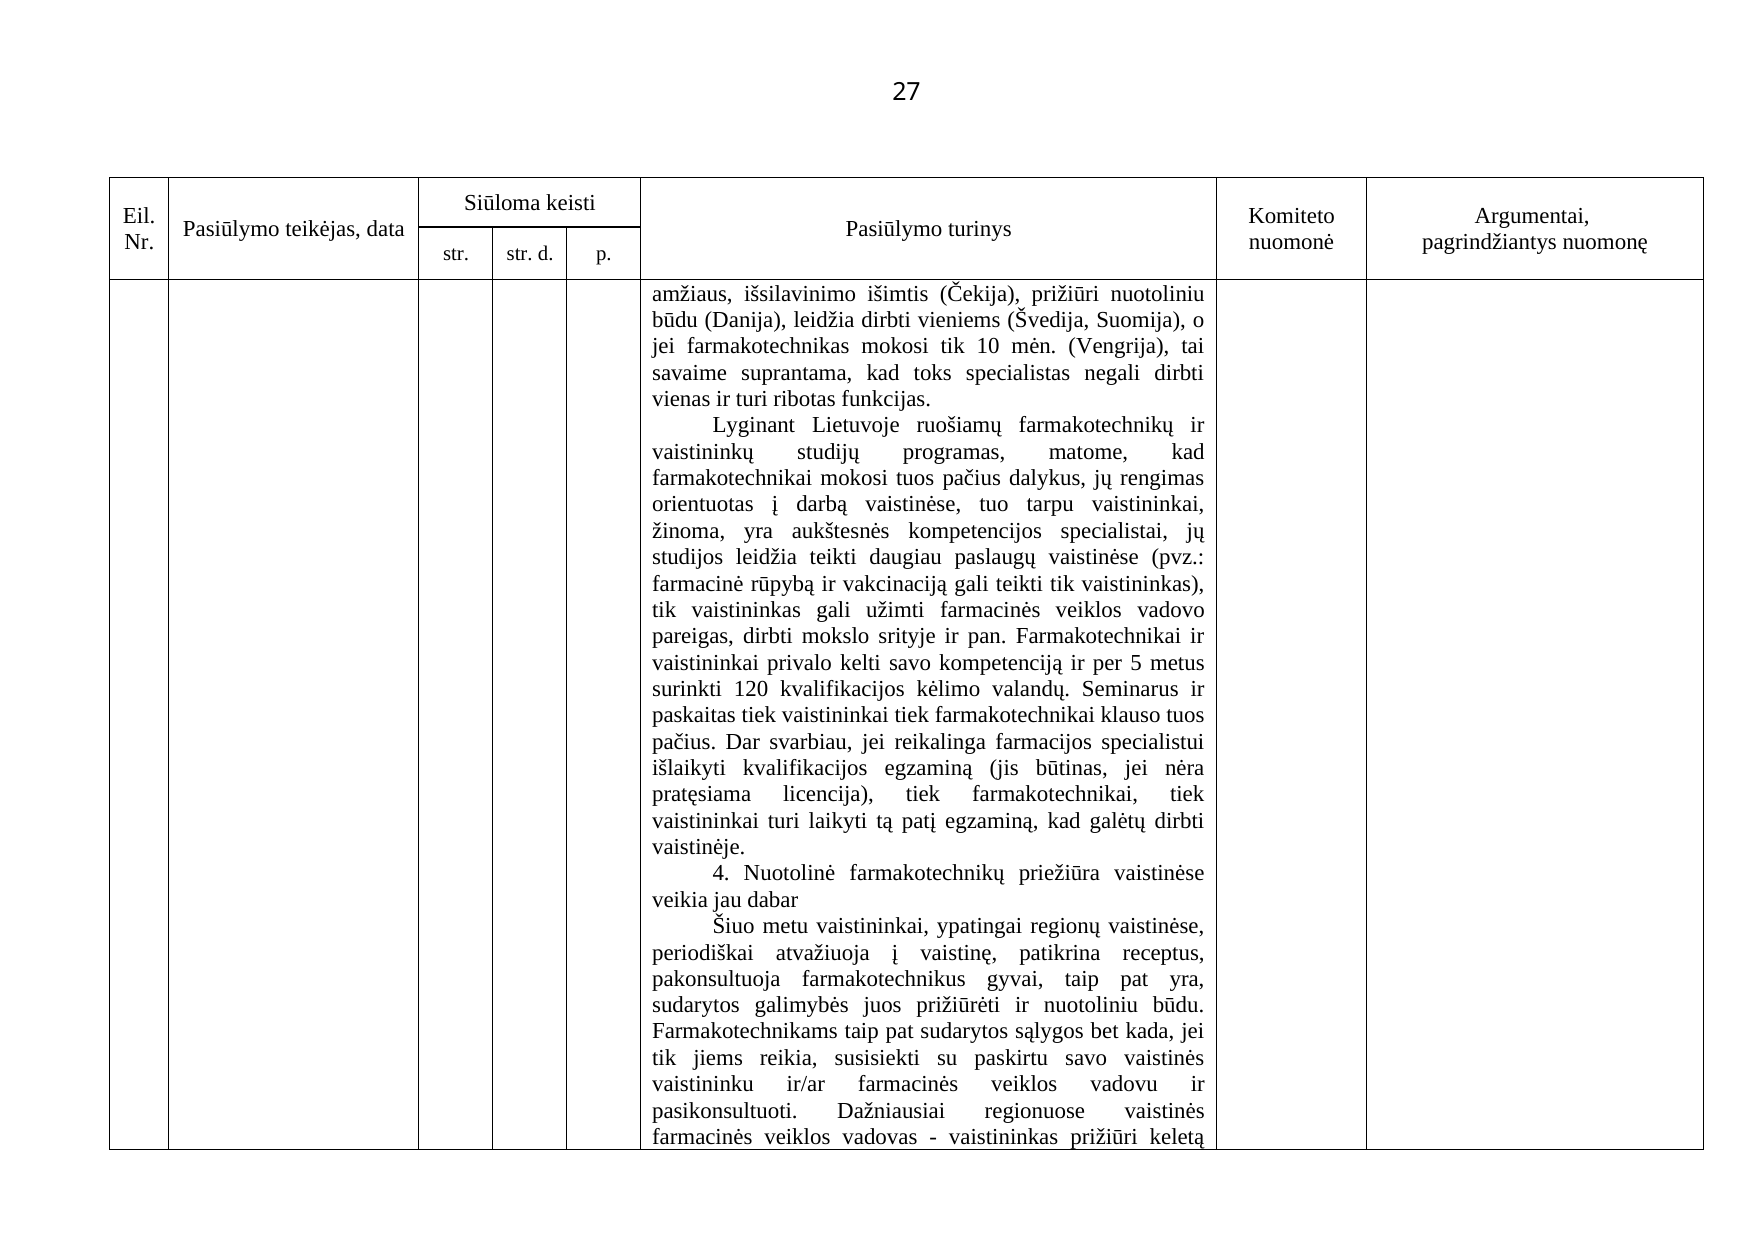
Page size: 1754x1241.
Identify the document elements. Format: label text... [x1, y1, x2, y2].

table_header Argumentai, pagrindžiantys nuomonę [1367, 178, 1703, 279]
table_cell str. d. [493, 228, 566, 279]
table_cell amžiaus, išsilavinimo išimtis (Čekija), prižiūri nuotoliniu būdu (Danija), leidžia dirbti vieniems (Švedija, Suomija), o jei farmakotechnikas mokosi tik 10 mėn. (Vengrija), tai savaime suprantama, kad toks specialistas negali dirbti vienas ir turi ribotas funkcijas. Lyginant Lietuvoje ruošiamų farmakotechnikų ir vaistininkų studijų programas, matome, kad farmakotechnikai mokosi tuos pačius dalykus, jų rengimas orientuotas į darbą vaistinėse, tuo tarpu vaistininkai, žinoma, yra aukštesnės kompetencijos specialistai, jų studijos leidžia teikti daugiau paslaugų vaistinėse (pvz.: farmacinė rūpybą ir vakcinaciją gali teikti tik vaistininkas), tik vaistininkas gali užimti farmacinės veiklos vadovo pareigas, dirbti mokslo srityje ir pan. Farmakotechnikai ir vaistininkai privalo kelti savo kompetenciją ir per 5 metus surinkti 120 kvalifikacijos kėlimo valandų. Seminarus ir paskaitas tiek vaistininkai tiek farmakotechnikai klauso tuos pačius. Dar svarbiau, jei reikalinga farmacijos specialistui išlaikyti kvalifikacijos egzaminą (jis būtinas, jei nėra pratęsiama licencija), tiek farmakotechnikai, tiek vaistininkai turi laikyti tą patį egzaminą, kad galėtų dirbti vaistinėje. 4. Nuotolinė farmakotechnikų priežiūra vaistinėse veikia jau dabar Šiuo metu vaistininkai, ypatingai regionų vaistinėse, periodiškai atvažiuoja į vaistinę, patikrina receptus, pakonsultuoja farmakotechnikus gyvai, taip pat yra, sudarytos galimybės juos prižiūrėti ir nuotoliniu būdu. Farmakotechnikams taip pat sudarytos sąlygos bet kada, jei tik jiems reikia, susisiekti su paskirtu savo vaistinės vaistininku ir/ar farmacinės veiklos vadovu ir pasikonsultuoti. Dažniausiai regionuose vaistinės farmacinės veiklos vadovas - vaistininkas prižiūri keletą [641, 280, 1216, 1149]
table_cell [1367, 280, 1703, 1149]
table_header Pasiūlymo turinys [641, 178, 1216, 279]
table_cell str. [419, 228, 492, 279]
table_cell [419, 280, 492, 1149]
table_cell [169, 280, 418, 1149]
table_cell [1217, 280, 1366, 1149]
table_cell [567, 280, 640, 1149]
table_cell [110, 280, 168, 1149]
table_header Pasiūlymo teikėjas, data [169, 178, 418, 279]
table_cell p. [567, 228, 640, 279]
table_header Komiteto nuomonė [1217, 178, 1366, 279]
table_header Eil. Nr. [110, 178, 168, 279]
table_cell [493, 280, 566, 1149]
table_header Siūloma keisti [419, 178, 640, 226]
